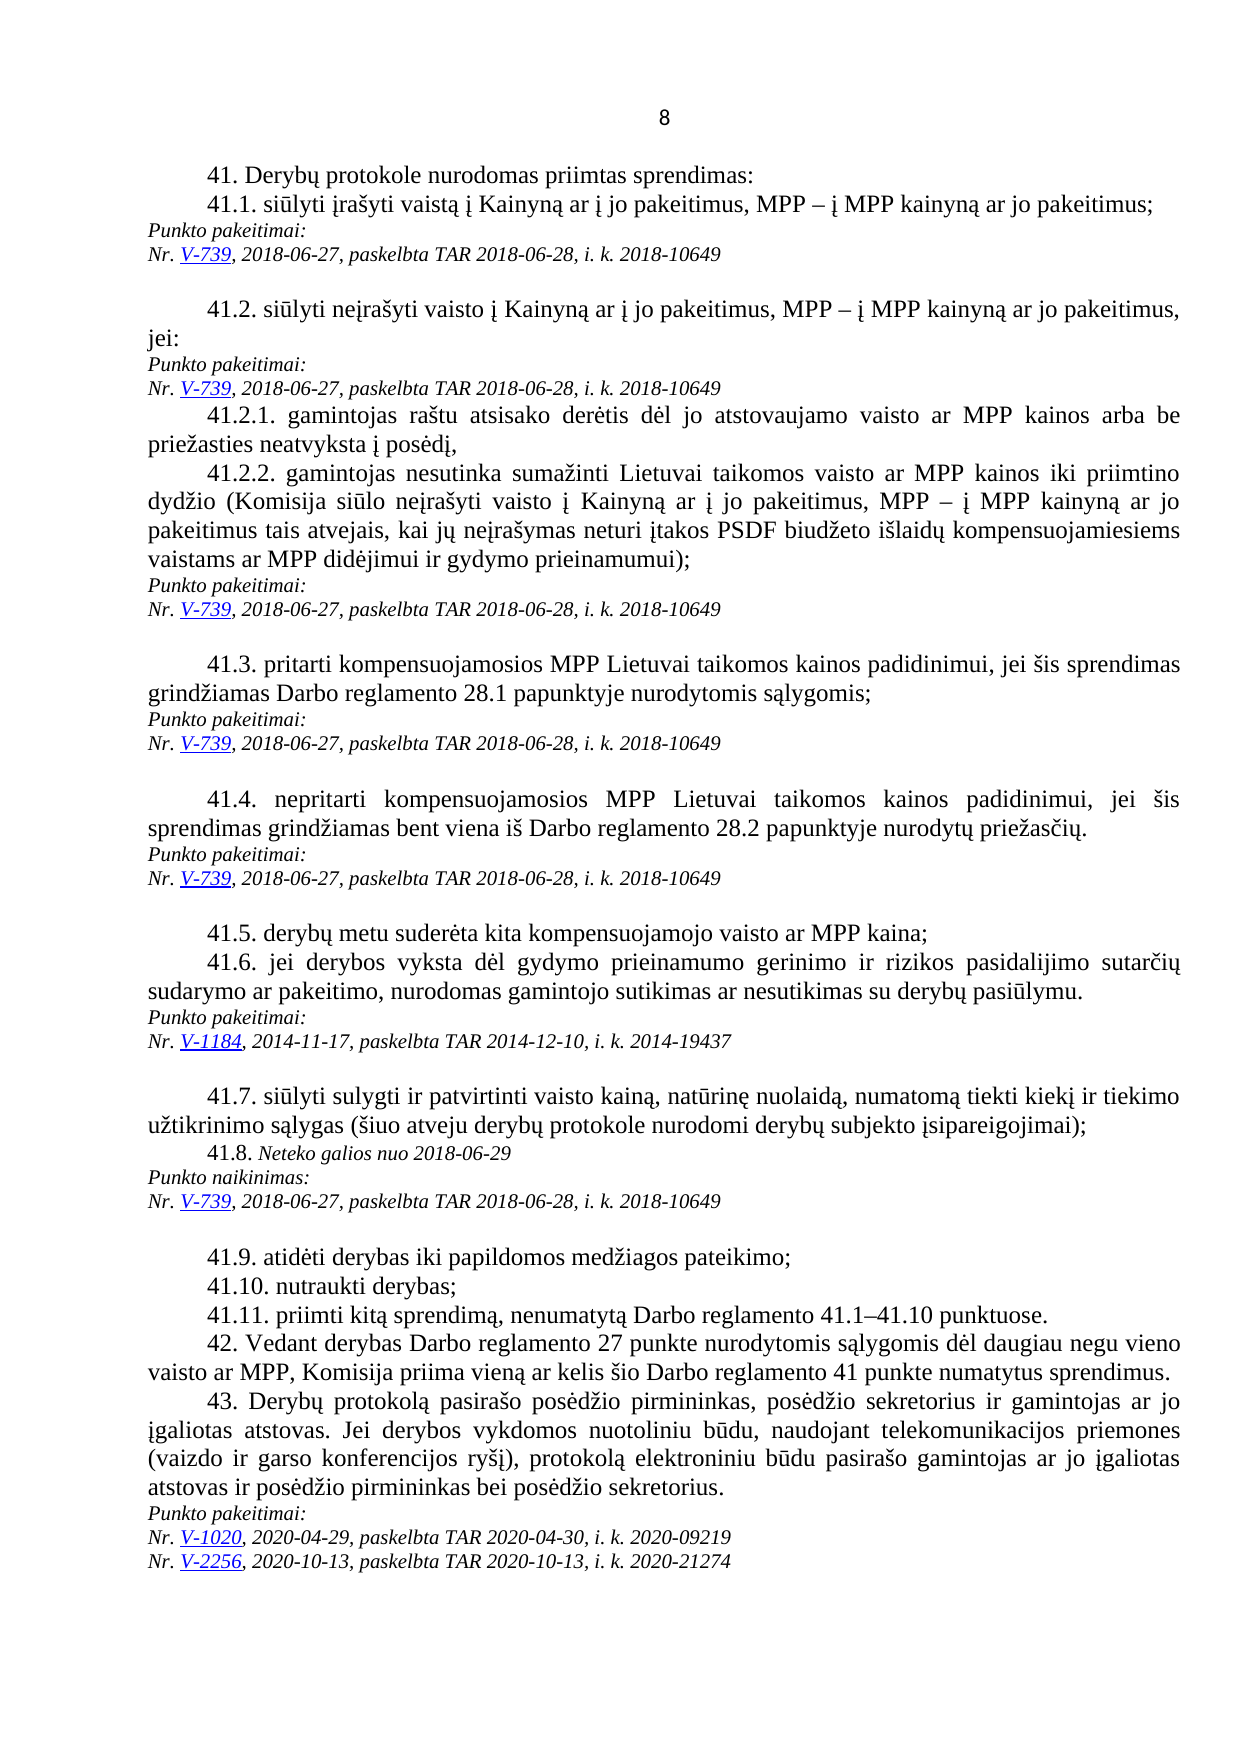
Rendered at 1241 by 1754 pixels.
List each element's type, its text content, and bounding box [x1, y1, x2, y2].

text Nr. V-739, 2018-06-27, paskelbta TAR 2018-06-28, i. k. 2018-10649 [148, 1189, 1181, 1213]
text 41.7. siūlyti sulygti ir patvirtinti vaisto kainą, natūrinę nuolaidą, numatomą tiekti kiekį ir tiekimo užtikrinimo sąlygas (šiuo atveju derybų protokole nurodomi derybų subjekto įsipareigojimai); [148, 1081, 1181, 1139]
text Punkto pakeitimai: [148, 352, 1181, 376]
text 41.10. nutraukti derybas; [148, 1271, 1181, 1300]
text Punkto pakeitimai: [148, 707, 1181, 731]
text 41.2.1. gamintojas raštu atsisako derėtis dėl jo atstovaujamo vaisto ar MPP kainos arba be priežasties neatvyksta į posėdį, [148, 400, 1181, 458]
text Nr. V-739, 2018-06-27, paskelbta TAR 2018-06-28, i. k. 2018-10649 [148, 242, 1181, 266]
text Punkto naikinimas: [148, 1165, 1181, 1189]
text 41.5. derybų metu suderėta kita kompensuojamojo vaisto ar MPP kaina; [148, 918, 1181, 947]
text Nr. V-1184, 2014-11-17, paskelbta TAR 2014-12-10, i. k. 2014-19437 [148, 1029, 1181, 1053]
text 41.2. siūlyti neįrašyti vaisto į Kainyną ar į jo pakeitimus, MPP – į MPP kainyną ar jo pakeitimus, jei: [148, 294, 1181, 352]
text 41.4. nepritarti kompensuojamosios MPP Lietuvai taikomos kainos padidinimui, jei šis sprendimas grindžiamas bent viena iš Darbo reglamento 28.2 papunktyje nurodytų priežasčių. [148, 784, 1181, 841]
text Punkto pakeitimai: [148, 573, 1181, 597]
text Nr. V-739, 2018-06-27, paskelbta TAR 2018-06-28, i. k. 2018-10649 [148, 731, 1181, 755]
text Punkto pakeitimai: [148, 218, 1181, 242]
text Punkto pakeitimai: [148, 1004, 1181, 1029]
text Nr. V-2256, 2020-10-13, paskelbta TAR 2020-10-13, i. k. 2020-21274 [148, 1549, 1181, 1573]
text Nr. V-1020, 2020-04-29, paskelbta TAR 2020-04-30, i. k. 2020-09219 [148, 1525, 1181, 1549]
text 42. Vedant derybas Darbo reglamento 27 punkte nurodytomis sąlygomis dėl daugiau negu vieno vaisto ar MPP, Komisija priima vieną ar kelis šio Darbo reglamento 41 punkte numatytus sprendimus. [148, 1328, 1181, 1386]
text 41.2.2. gamintojas nesutinka sumažinti Lietuvai taikomos vaisto ar MPP kainos iki priimtino dydžio (Komisija siūlo neįrašyti vaisto į Kainyną ar į jo pakeitimus, MPP – į MPP kainyną ar jo pakeitimus tais atvejais, kai jų neįrašymas neturi įtakos PSDF biudžeto išlaidų kompensuojamiesiems vaistams ar MPP didėjimui ir gydymo prieinamumui); [148, 458, 1181, 573]
text 41.9. atidėti derybas iki papildomos medžiagos pateikimo; [148, 1242, 1181, 1271]
text Nr. V-739, 2018-06-27, paskelbta TAR 2018-06-28, i. k. 2018-10649 [148, 376, 1181, 400]
text 41.1. siūlyti įrašyti vaistą į Kainyną ar į jo pakeitimus, MPP – į MPP kainyną ar jo pakeitimus; [148, 189, 1181, 218]
text Punkto pakeitimai: [148, 1501, 1181, 1525]
text Punkto pakeitimai: [148, 841, 1181, 866]
text 41.3. pritarti kompensuojamosios MPP Lietuvai taikomos kainos padidinimui, jei šis sprendimas grindžiamas Darbo reglamento 28.1 papunktyje nurodytomis sąlygomis; [148, 649, 1181, 707]
text 41. Derybų protokole nurodomas priimtas sprendimas: [148, 160, 1181, 189]
text Nr. V-739, 2018-06-27, paskelbta TAR 2018-06-28, i. k. 2018-10649 [148, 597, 1181, 621]
text Nr. V-739, 2018-06-27, paskelbta TAR 2018-06-28, i. k. 2018-10649 [148, 866, 1181, 889]
text 43. Derybų protokolą pasirašo posėdžio pirmininkas, posėdžio sekretorius ir gamintojas ar jo įgaliotas atstovas. Jei derybos vykdomos nuotoliniu būdu, naudojant telekomunikacijos priemones (vaizdo ir garso konferencijos ryšį), protokolą elektroniniu būdu pasirašo gamintojas ar jo įgaliotas atstovas ir posėdžio pirmininkas bei posėdžio sekretorius. [148, 1386, 1181, 1501]
text 41.6. jei derybos vyksta dėl gydymo prieinamumo gerinimo ir rizikos pasidalijimo sutarčių sudarymo ar pakeitimo, nurodomas gamintojo sutikimas ar nesutikimas su derybų pasiūlymu. [148, 947, 1181, 1004]
text 41.8. Neteko galios nuo 2018-06-29 [148, 1139, 1181, 1165]
text 41.11. priimti kitą sprendimą, nenumatytą Darbo reglamento 41.1–41.10 punktuose. [148, 1300, 1181, 1328]
